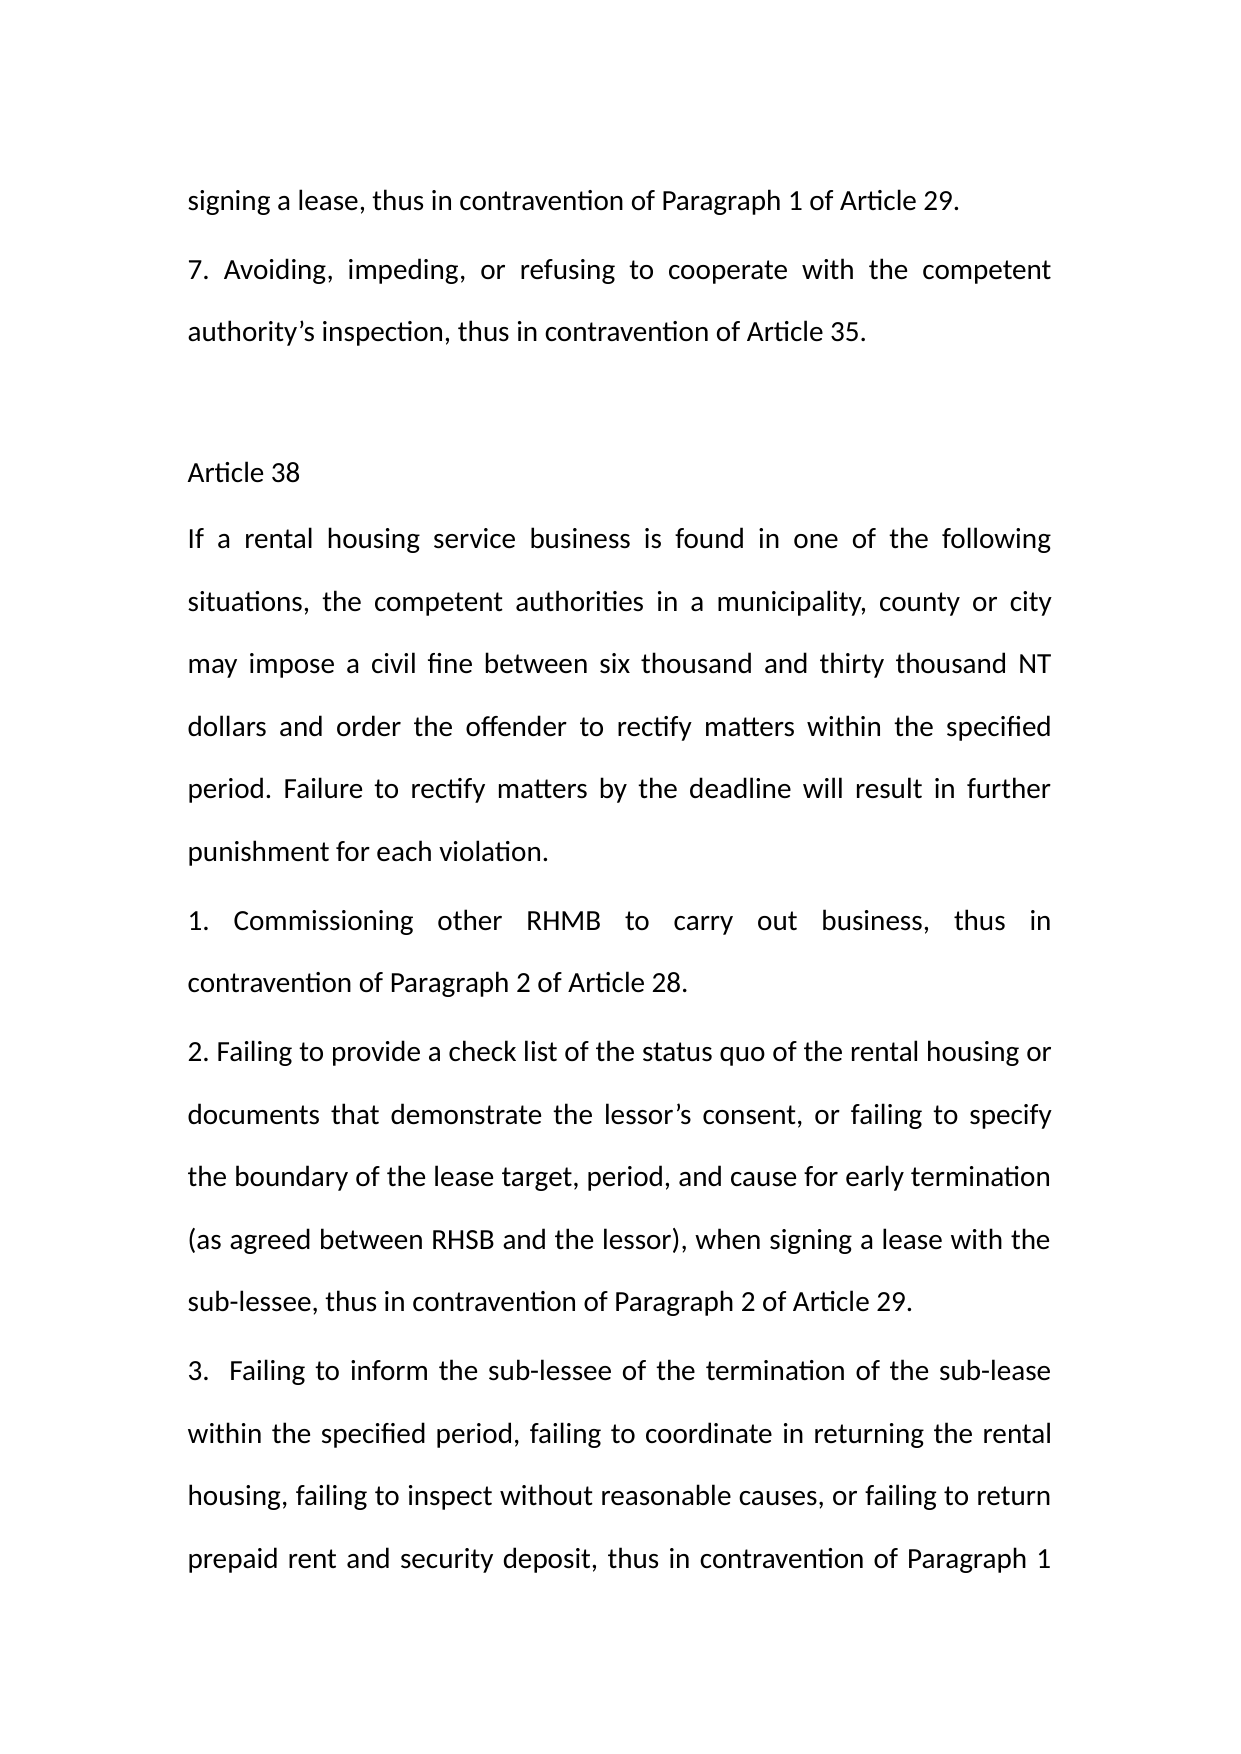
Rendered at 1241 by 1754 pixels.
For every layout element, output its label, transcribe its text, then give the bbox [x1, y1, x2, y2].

text 2. Failing to provide a check list of the status quo of the rental housing or documents that demonstrate the lessor’s consent, or failing to specify the boundary of the lease target, period, and cause for early termination (as agreed between RHSB and the lessor), when signing a lease with the sub-lessee, thus in contravention of Paragraph 2 of Article 29. [187, 1009, 1053, 1322]
text If a rental housing service business is found in one of the following situations, the competent authorities in a municipality, county or city may impose a civil fine between six thousand and thirty thousand NT dollars and order the offender to rectify matters within the specified period. Failure to rectify matters by the deadline will result in further punishment for each violation. [187, 497, 1053, 872]
text Article 38 [187, 428, 1053, 490]
text 1. Commissioning other RHMB to carry out business, thus in contravention of Paragraph 2 of Article 28. [187, 878, 1053, 1003]
text signing a lease, thus in contravention of Paragraph 1 of Article 29. [187, 158, 1053, 221]
text 3. Failing to inform the sub-lessee of the termination of the sub-lease within the specified period, failing to coordinate in returning the rental housing, failing to inspect without reasonable causes, or failing to return prepaid rent and security deposit, thus in contravention of Paragraph 1 [187, 1328, 1053, 1578]
text 7. Avoiding, impeding, or refusing to cooperate with the competent authority’s inspection, thus in contravention of Article 35. [187, 227, 1053, 352]
